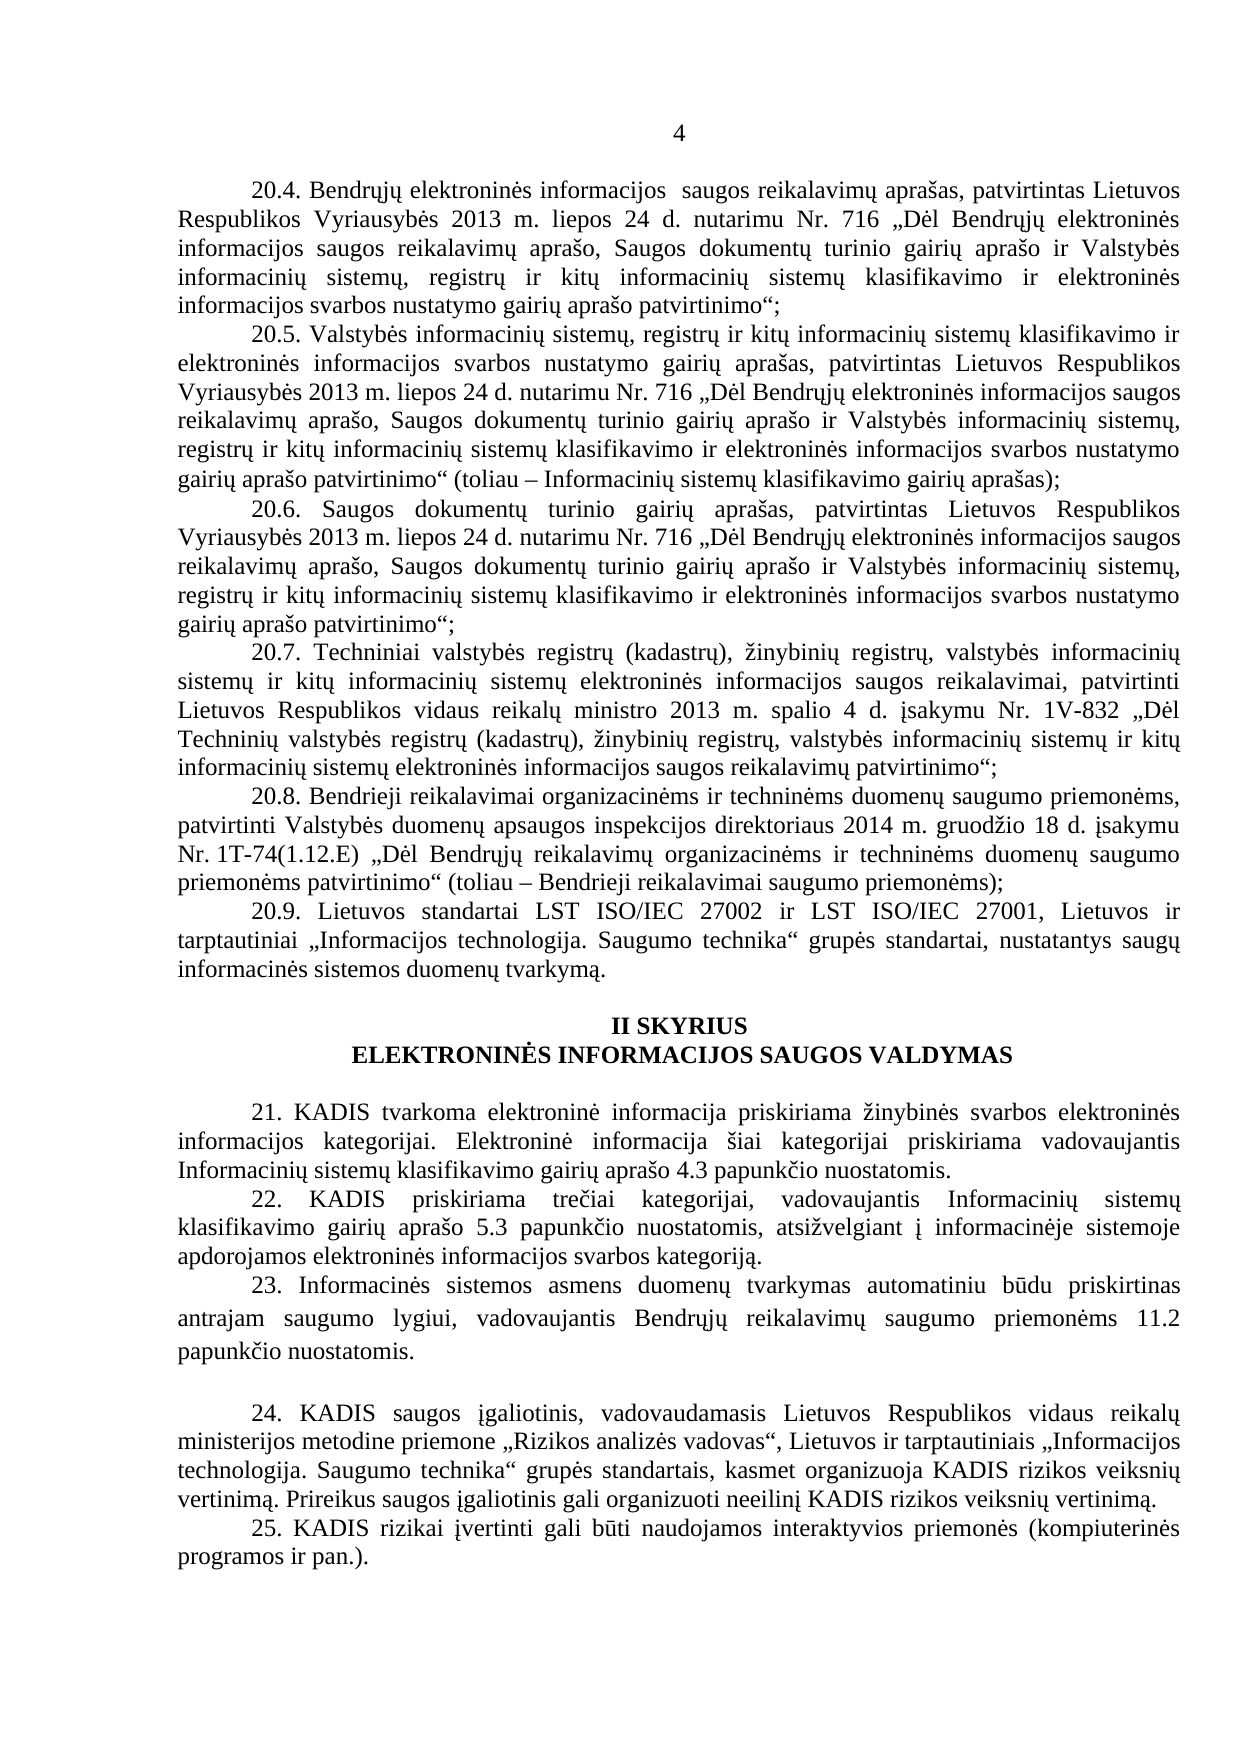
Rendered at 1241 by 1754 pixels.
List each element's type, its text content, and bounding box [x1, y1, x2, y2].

text ELEKTRONINĖS INFORMACIJOS SAUGOS VALDYMAS [177, 1040, 1181, 1069]
text 20.5. Valstybės informacinių sistemų, registrų ir kitų informacinių sistemų klasifikavimo ir elektroninės informacijos svarbos nustatymo gairių aprašas, patvirtintas Lietuvos Respublikos Vyriausybės 2013 m. liepos 24 d. nutarimu Nr. 716 „Dėl Bendrųjų elektroninės informacijos saugos reikalavimų aprašo, Saugos dokumentų turinio gairių aprašo ir Valstybės informacinių sistemų, registrų ir kitų informacinių sistemų klasifikavimo ir elektroninės informacijos svarbos nustatymo gairių aprašo patvirtinimo“ (toliau – Informacinių sistemų klasifikavimo gairių aprašas); [177, 319, 1181, 494]
text 20.6. Saugos dokumentų turinio gairių aprašas, patvirtintas Lietuvos Respublikos Vyriausybės 2013 m. liepos 24 d. nutarimu Nr. 716 „Dėl Bendrųjų elektroninės informacijos saugos reikalavimų aprašo, Saugos dokumentų turinio gairių aprašo ir Valstybės informacinių sistemų, registrų ir kitų informacinių sistemų klasifikavimo ir elektroninės informacijos svarbos nustatymo gairių aprašo patvirtinimo“; [177, 494, 1181, 637]
text 20.8. Bendrieji reikalavimai organizacinėms ir techninėms duomenų saugumo priemonėms, patvirtinti Valstybės duomenų apsaugos inspekcijos direktoriaus 2014 m. gruodžio 18 d. įsakymu Nr. 1T-74(1.12.E) „Dėl Bendrųjų reikalavimų organizacinėms ir techninėms duomenų saugumo priemonėms patvirtinimo“ (toliau – Bendrieji reikalavimai saugumo priemonėms); [177, 781, 1181, 896]
text 21. KADIS tvarkoma elektroninė informacija priskiriama žinybinės svarbos elektroninės informacijos kategorijai. Elektroninė informacija šiai kategorijai priskiriama vadovaujantis Informacinių sistemų klasifikavimo gairių aprašo 4.3 papunkčio nuostatomis. [177, 1097, 1181, 1184]
text 22. KADIS priskiriama trečiai kategorijai, vadovaujantis Informacinių sistemų klasifikavimo gairių aprašo 5.3 papunkčio nuostatomis, atsižvelgiant į informacinėje sistemoje apdorojamos elektroninės informacijos svarbos kategoriją. [177, 1184, 1181, 1270]
text 20.4. Bendrųjų elektroninės informacijos saugos reikalavimų aprašas, patvirtintas Lietuvos Respublikos Vyriausybės 2013 m. liepos 24 d. nutarimu Nr. 716 „Dėl Bendrųjų elektroninės informacijos saugos reikalavimų aprašo, Saugos dokumentų turinio gairių aprašo ir Valstybės informacinių sistemų, registrų ir kitų informacinių sistemų klasifikavimo ir elektroninės informacijos svarbos nustatymo gairių aprašo patvirtinimo“; [177, 176, 1181, 319]
text 25. KADIS rizikai įvertinti gali būti naudojamos interaktyvios priemonės (kompiuterinės programos ir pan.). [177, 1513, 1181, 1570]
text 20.7. Techniniai valstybės registrų (kadastrų), žinybinių registrų, valstybės informacinių sistemų ir kitų informacinių sistemų elektroninės informacijos saugos reikalavimai, patvirtinti Lietuvos Respublikos vidaus reikalų ministro 2013 m. spalio 4 d. įsakymu Nr. 1V-832 „Dėl Techninių valstybės registrų (kadastrų), žinybinių registrų, valstybės informacinių sistemų ir kitų informacinių sistemų elektroninės informacijos saugos reikalavimų patvirtinimo“; [177, 637, 1181, 781]
text 24. KADIS saugos įgaliotinis, vadovaudamasis Lietuvos Respublikos vidaus reikalų ministerijos metodine priemone „Rizikos analizės vadovas“, Lietuvos ir tarptautiniais „Informacijos technologija. Saugumo technika“ grupės standartais, kasmet organizuoja KADIS rizikos veiksnių vertinimą. Prireikus saugos įgaliotinis gali organizuoti neeilinį KADIS rizikos veiksnių vertinimą. [177, 1398, 1181, 1513]
text II SKYRIUS [177, 1011, 1181, 1040]
text 20.9. Lietuvos standartai LST ISO/IEC 27002 ir LST ISO/IEC 27001, Lietuvos ir tarptautiniai „Informacijos technologija. Saugumo technika“ grupės standartai, nustatantys saugų informacinės sistemos duomenų tvarkymą. [177, 896, 1181, 982]
text 23. Informacinės sistemos asmens duomenų tvarkymas automatiniu būdu priskirtinas antrajam saugumo lygiui, vadovaujantis Bendrųjų reikalavimų saugumo priemonėms 11.2 papunkčio nuostatomis. [177, 1270, 1181, 1365]
